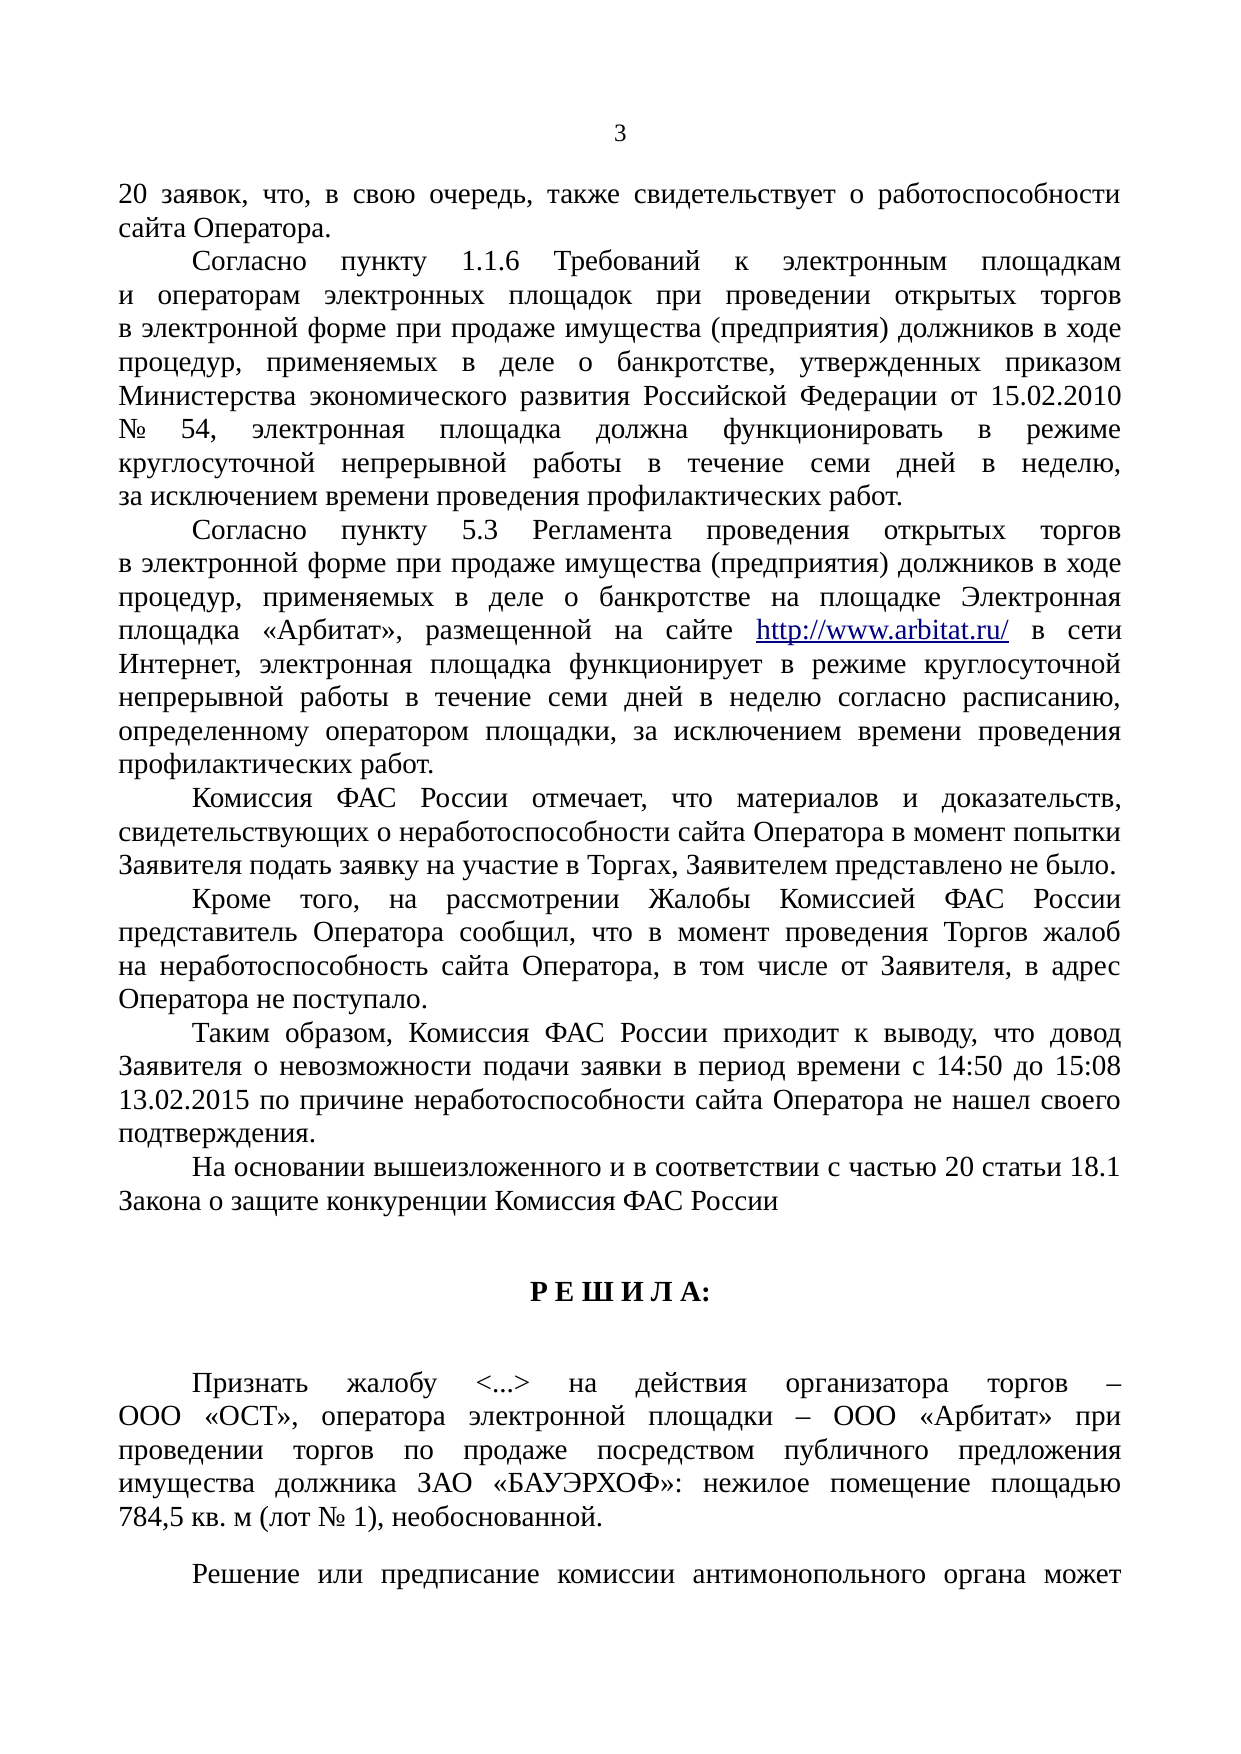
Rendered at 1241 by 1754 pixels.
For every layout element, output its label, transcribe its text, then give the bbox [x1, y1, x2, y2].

text На основании вышеизложенного и в соответствии с частью 20 статьи 18.1 Закона о защите конкуренции Комиссия ФАС России [118, 1149, 1122, 1216]
text Согласно пункту 5.3 Регламента проведения открытых торгов в электронной форме при продаже имущества (предприятия) должников в ходе процедур, применяемых в деле о банкротстве на площадке Электронная площадка «Арбитат», размещенной на сайте http://www.arbitat.ru/ в сети Интернет, электронная площадка функционирует в режиме круглосуточной непрерывной работы в течение семи дней в неделю согласно расписанию, определенному оператором площадки, за исключением времени проведения профилактических работ. [118, 512, 1122, 780]
text Решение или предписание комиссии антимонопольного органа может [118, 1556, 1122, 1590]
text Признать жалобу <...> на действия организатора торгов – ООО «ОСТ», оператора электронной площадки – ООО «Арбитат» при проведении торгов по продаже посредством публичного предложения имущества должника ЗАО «БАУЭРХОФ»: нежилое помещение площадью 784,5 кв. м (лот № 1), необоснованной. [118, 1365, 1122, 1532]
text Р Е Ш И Л А: [118, 1274, 1122, 1307]
text Комиссия ФАС России отмечает, что материалов и доказательств, свидетельствующих о неработоспособности сайта Оператора в момент попытки Заявителя подать заявку на участие в Торгах, Заявителем представлено не было. [118, 780, 1122, 881]
text Таким образом, Комиссия ФАС России приходит к выводу, что довод Заявителя о невозможности подачи заявки в период времени с 14:50 до 15:08 13.02.2015 по причине неработоспособности сайта Оператора не нашел своего подтверждения. [118, 1015, 1122, 1149]
text 20 заявок, что, в свою очередь, также свидетельствует о работоспособности сайта Оператора. [118, 176, 1122, 243]
text Согласно пункту 1.1.6 Требований к электронным площадкам и операторам электронных площадок при проведении открытых торгов в электронной форме при продаже имущества (предприятия) должников в ходе процедур, применяемых в деле о банкротстве, утвержденных приказом Министерства экономического развития Российской Федерации от 15.02.2010 № 54, электронная площадка должна функционировать в режиме круглосуточной непрерывной работы в течение семи дней в неделю, за исключением времени проведения профилактических работ. [118, 243, 1122, 512]
text Кроме того, на рассмотрении Жалобы Комиссией ФАС России представитель Оператора сообщил, что в момент проведения Торгов жалоб на неработоспособность сайта Оператора, в том числе от Заявителя, в адрес Оператора не поступало. [118, 881, 1122, 1015]
